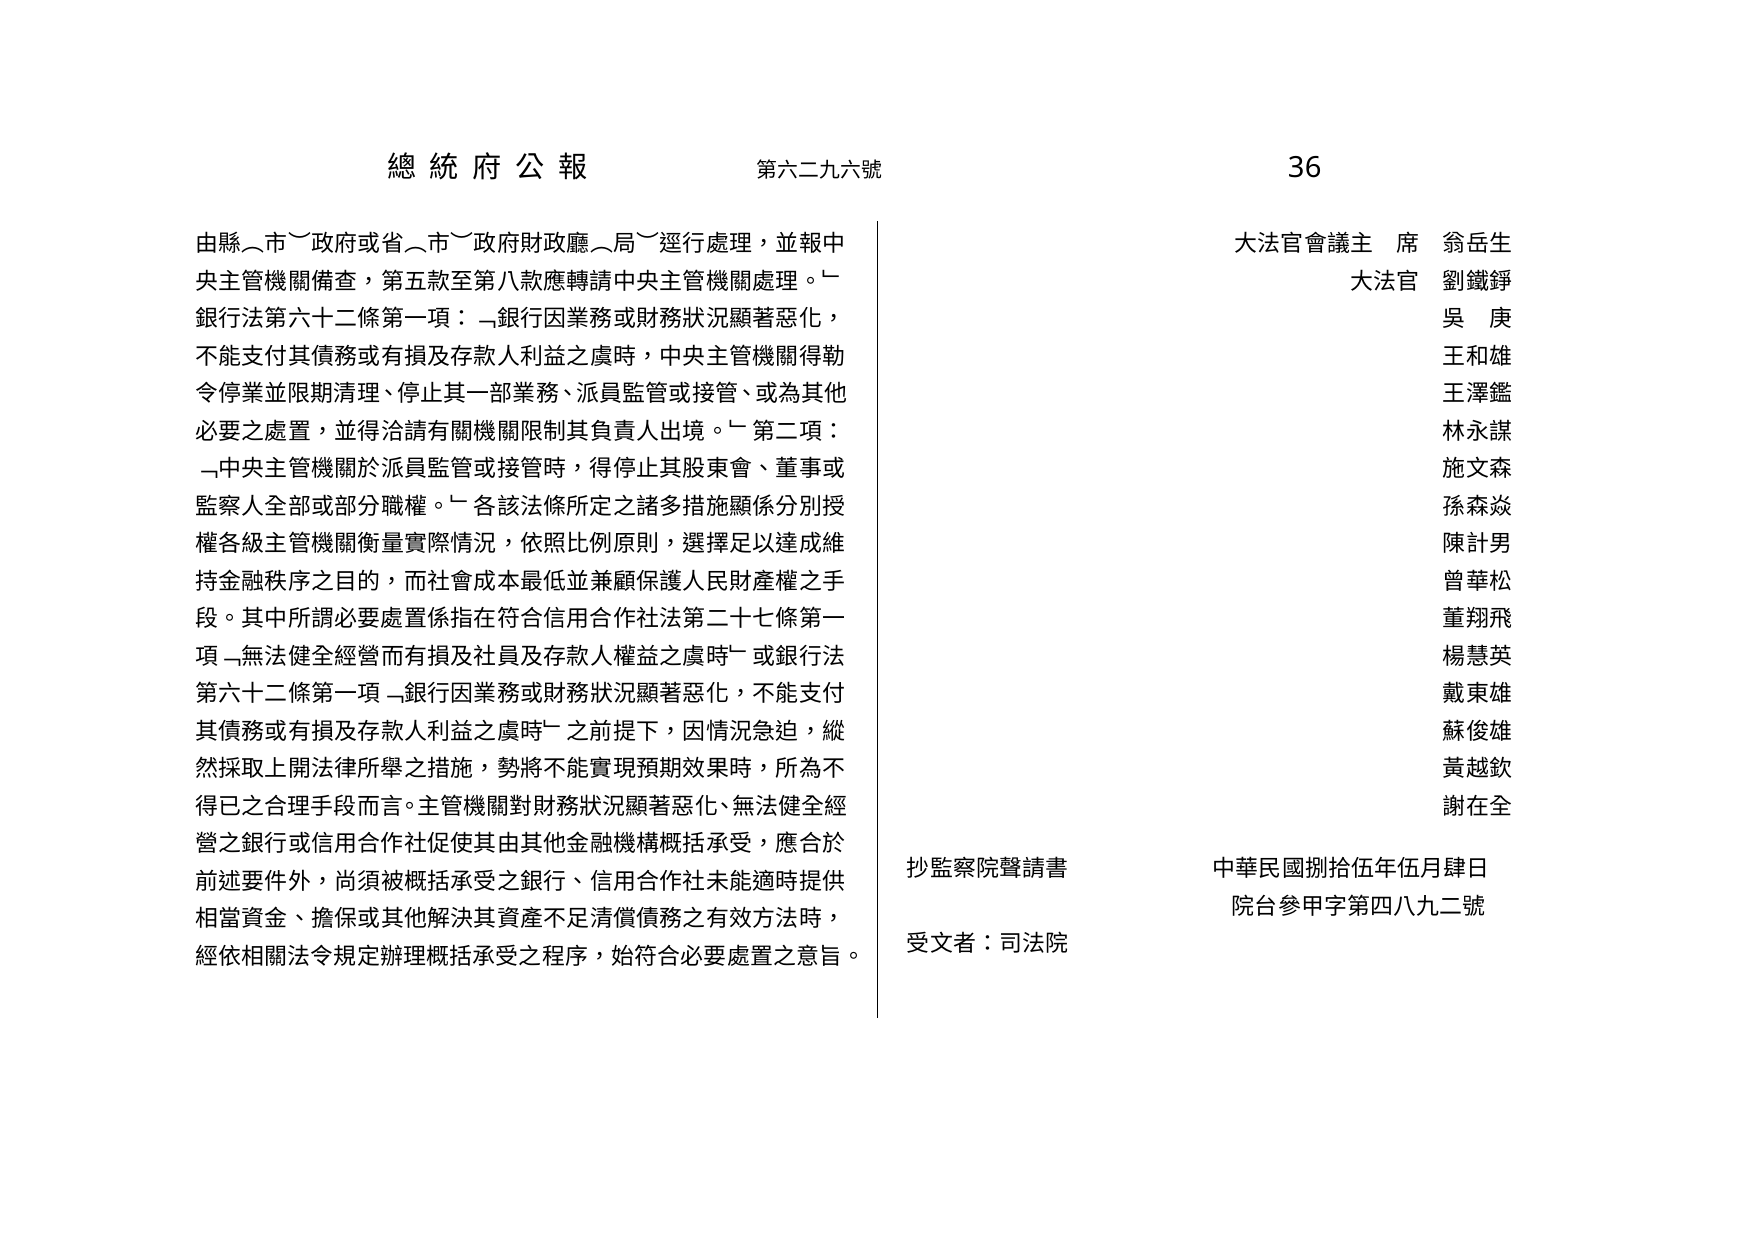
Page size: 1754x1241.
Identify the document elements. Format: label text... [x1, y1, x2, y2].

text 孫森焱 [907, 484, 1512, 522]
text 曾華松 [907, 559, 1512, 597]
text 抄監察院聲請書 中華民國捌拾伍年伍月肆日 [907, 847, 1559, 884]
text 吳 庚 [907, 297, 1512, 334]
text 大法官 劉鐵錚 [907, 259, 1512, 297]
text 蘇俊雄 [907, 709, 1512, 747]
text 受文者：司法院 [907, 922, 1559, 959]
text 楊慧英 [907, 634, 1512, 672]
text 大法官會議主 席 翁岳生 [907, 222, 1512, 259]
text 黃越欽 [907, 747, 1512, 784]
text 戴東雄 [907, 672, 1512, 709]
text 王和雄 [907, 334, 1512, 372]
text 陳計男 [907, 522, 1512, 559]
text 謝在全 [907, 784, 1512, 822]
text 林永謀 [907, 409, 1512, 447]
text 王澤鑑 [907, 372, 1512, 409]
text 董翔飛 [907, 597, 1512, 634]
text 施文森 [907, 447, 1512, 484]
text 院台參甲字第四八九二號 [907, 884, 1559, 922]
text 信用合作社法第二十七條第一項：﹁信用合作社違反法令、章程或無法健全經營而有損及社員及存款人權益之虞時，主管機關得為左列處分：一、撤銷各類法定會議之決議。但其決議內容違反法令或章程者，當然無效。二、撤換經理人、職員，或命令信用合作社予以處分。三、限制發給理事、監事酬勞金。四、停止或解除理事、監事職務。五、停止部分業務。六、勒令停業清理或合併。七、命令解散。八、其他必要之處置。﹂第二項：﹁前項第一款至第四款由縣︵市︶政府或省︵市︶政府財政廳︵局︶逕行處理，並報中央主管機關備查，第五款至第八款應轉請中央主管機關處理。﹂銀行法第六十二條第一項：﹁銀行因業務或財務狀況顯著惡化，不能支付其債務或有損及存款人利益之虞時，中央主管機關得勒令停業並限期清理、停止其一部業務、派員監管或接管、或為其他必要之處置，並得洽請有關機關限制其負責人出境。﹂第二項：﹁中央主管機關於派員監管或接管時，得停止其股東會、董事或監察人全部或部分職權。﹂各該法條所定之諸多措施顯係分別授權各級主管機關衡量實際情況，依照比例原則，選擇足以達成維持金融秩序之目的，而社會成本最低並兼顧保護人民財產權之手段。其中所謂必要處置係指在符合信用合作社法第二十七條第一項﹁無法健全經營而有損及社員及存款人權益之虞時﹂或銀行法第六十二條第一項﹁銀行因業務或財務狀況顯著惡化，不能支付其債務或有損及存款人利益之虞時﹂之前提下，因情況急迫，縱然採取上開法律所舉之措施，勢將不能實現預期效果時，所為不得已之合理手段而言。主管機關對財務狀況顯著惡化、無法健全經營之銀行或信用合作社促使其由其他金融機構概括承受，應合於前述要件外，尚須被概括承受之銀行、信用合作社未能適時提供相當資金、擔保或其他解決其資產不足清償債務之有效方法時，經依相關法令規定辦理概括承受之程序，始符合必要處置之意旨。 [195, 222, 847, 972]
